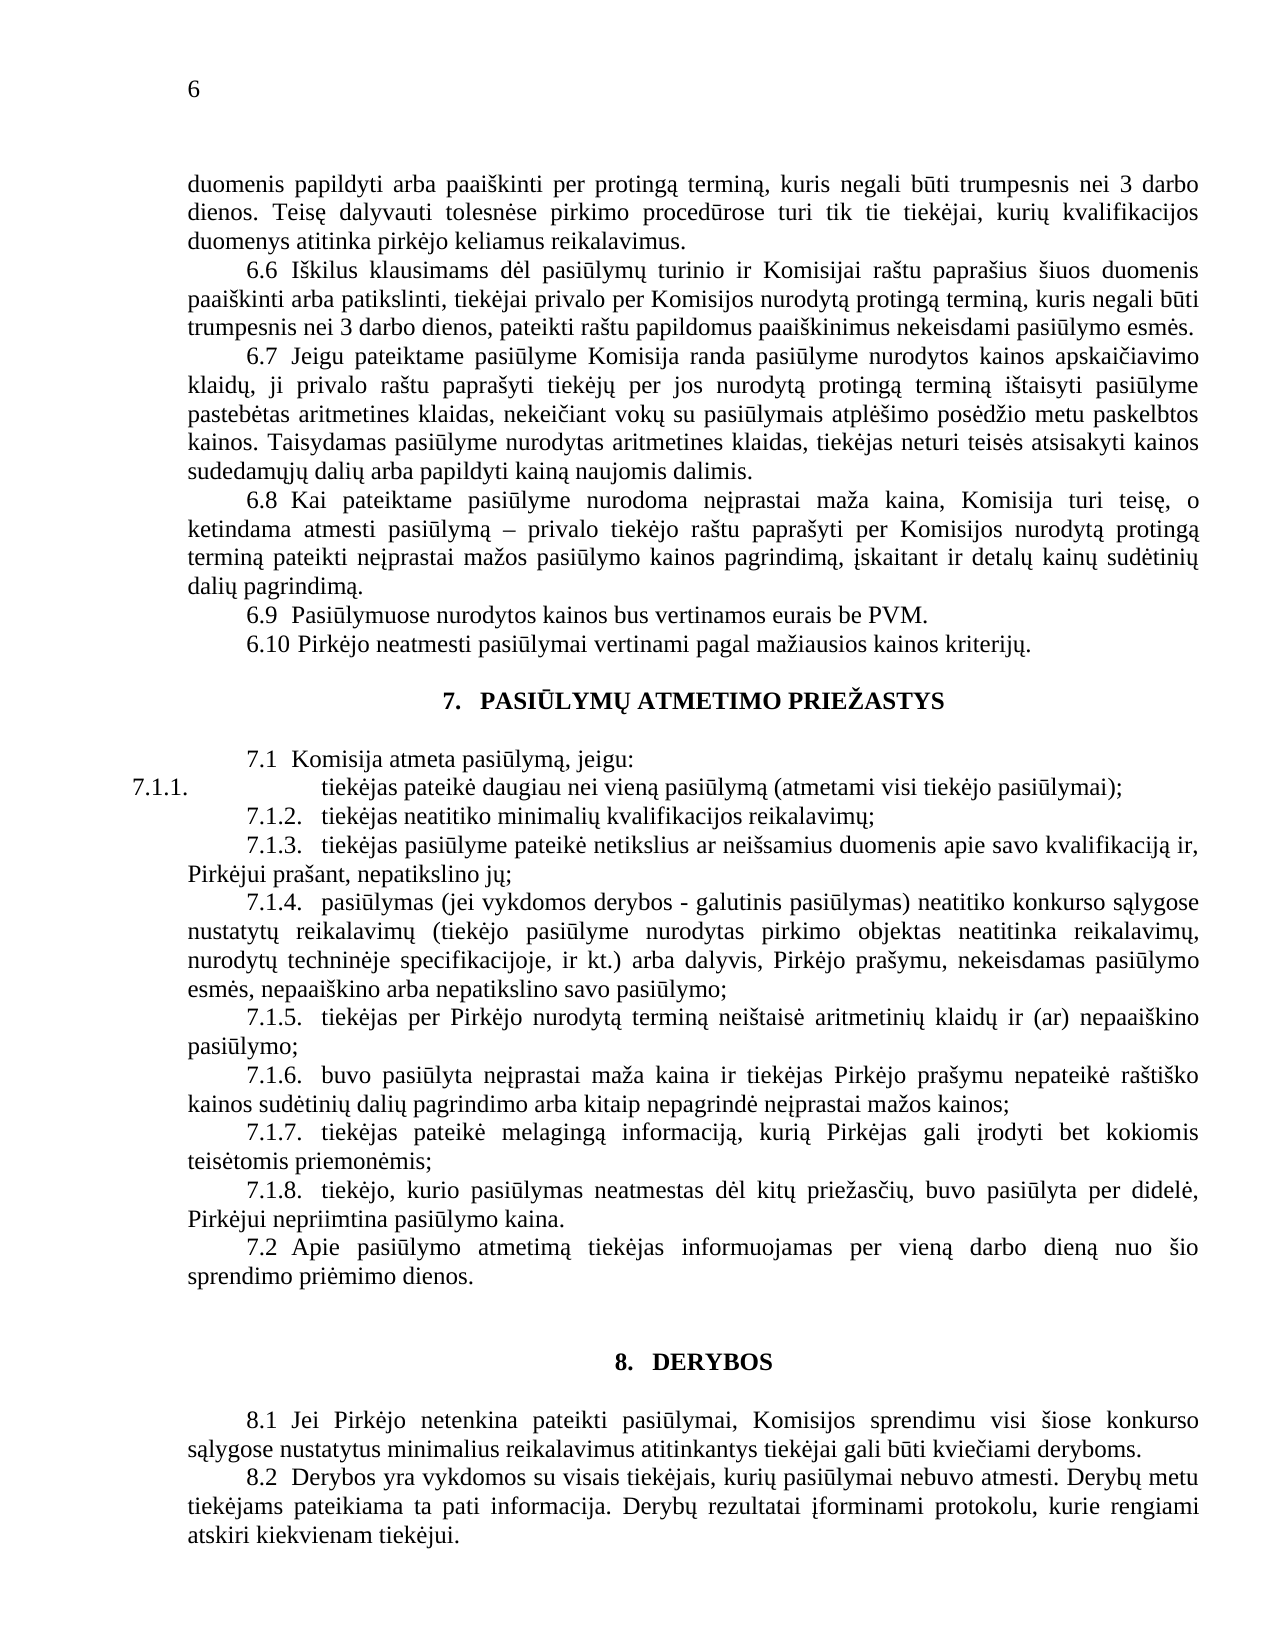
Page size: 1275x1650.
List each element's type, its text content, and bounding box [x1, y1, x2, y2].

list duomenis papildyti arba paaiškinti per protingą terminą, kuris negali būti trumpesnis nei 3 darbo dienos. Teisę dalyvauti tolesnėse pirkimo procedūrose turi tik tie tiekėjai, kurių kvalifikacijos duomenys atitinka pirkėjo keliamus reikalavimus. [187, 169, 1200, 255]
list Kai pateiktame pasiūlyme nurodoma neįprastai maža kaina, Komisija turi teisę, o ketindama atmesti pasiūlymą – privalo tiekėjo raštu paprašyti per Komisijos nurodytą protingą terminą pateikti neįprastai mažos pasiūlymo kainos pagrindimą, įskaitant ir detalų kainų sudėtinių dalių pagrindimą. [187, 485, 1200, 600]
list Pirkėjo neatmesti pasiūlymai vertinami pagal mažiausios kainos kriterijų. [187, 629, 1200, 657]
list Iškilus klausimams dėl pasiūlymų turinio ir Komisijai raštu paprašius šiuos duomenis paaiškinti arba patikslinti, tiekėjai privalo per Komisijos nurodytą protingą terminą, kuris negali būti trumpesnis nei 3 darbo dienos, pateikti raštu papildomus paaiškinimus nekeisdami pasiūlymo esmės. [187, 255, 1200, 341]
list Apie pasiūlymo atmetimą tiekėjas informuojamas per vieną darbo dieną nuo šio sprendimo priėmimo dienos. [187, 1232, 1200, 1290]
list pasiūlymas (jei vykdomos derybos - galutinis pasiūlymas) neatitiko konkurso sąlygose nustatytų reikalavimų (tiekėjo pasiūlyme nurodytas pirkimo objektas neatitinka reikalavimų, nurodytų techninėje specifikacijoje, ir kt.) arba dalyvis, Pirkėjo prašymu, nekeisdamas pasiūlymo esmės, nepaaiškino arba nepatikslino savo pasiūlymo; [187, 887, 1200, 1002]
list tiekėjo, kurio pasiūlymas neatmestas dėl kitų priežasčių, buvo pasiūlyta per didelė, Pirkėjui nepriimtina pasiūlymo kaina. [187, 1175, 1200, 1232]
list tiekėjas neatitiko minimalių kvalifikacijos reikalavimų; [187, 801, 1200, 830]
list Derybos yra vykdomos su visais tiekėjais, kurių pasiūlymai nebuvo atmesti. Derybų metu tiekėjams pateikiama ta pati informacija. Derybų rezultatai įforminami protokolu, kurie rengiami atskiri kiekvienam tiekėjui. [187, 1462, 1200, 1549]
list Pasiūlymuose nurodytos kainos bus vertinamos eurais be PVM. [187, 600, 1200, 629]
list Komisija atmeta pasiūlymą, jeigu: [187, 744, 1200, 772]
list tiekėjas pateikė daugiau nei vieną pasiūlymą (atmetami visi tiekėjo pasiūlymai); [132, 772, 1200, 801]
list Jeigu pateiktame pasiūlyme Komisija randa pasiūlyme nurodytos kainos apskaičiavimo klaidų, ji privalo raštu paprašyti tiekėjų per jos nurodytą protingą terminą ištaisyti pasiūlyme pastebėtas aritmetines klaidas, nekeičiant vokų su pasiūlymais atplėšimo posėdžio metu paskelbtos kainos. Taisydamas pasiūlyme nurodytas aritmetines klaidas, tiekėjas neturi teisės atsisakyti kainos sudedamųjų dalių arba papildyti kainą naujomis dalimis. [187, 341, 1200, 485]
list buvo pasiūlyta neįprastai maža kaina ir tiekėjas Pirkėjo prašymu nepateikė raštiško kainos sudėtinių dalių pagrindimo arba kitaip nepagrindė neįprastai mažos kainos; [187, 1060, 1200, 1117]
list tiekėjas pateikė melagingą informaciją, kurią Pirkėjas gali įrodyti bet kokiomis teisėtomis priemonėmis; [187, 1117, 1200, 1175]
list tiekėjas per Pirkėjo nurodytą terminą neištaisė aritmetinių klaidų ir (ar) nepaaiškino pasiūlymo; [187, 1002, 1200, 1060]
subtitle PASIŪLYMŲ ATMETIMO PRIEŽASTYS [187, 686, 1200, 715]
list tiekėjas pasiūlyme pateikė netikslius ar neišsamius duomenis apie savo kvalifikaciją ir, Pirkėjui prašant, nepatikslino jų; [187, 830, 1200, 887]
subtitle Derybos [187, 1347, 1200, 1376]
list Jei Pirkėjo netenkina pateikti pasiūlymai, Komisijos sprendimu visi šiose konkurso sąlygose nustatytus minimalius reikalavimus atitinkantys tiekėjai gali būti kviečiami deryboms. [187, 1405, 1200, 1462]
